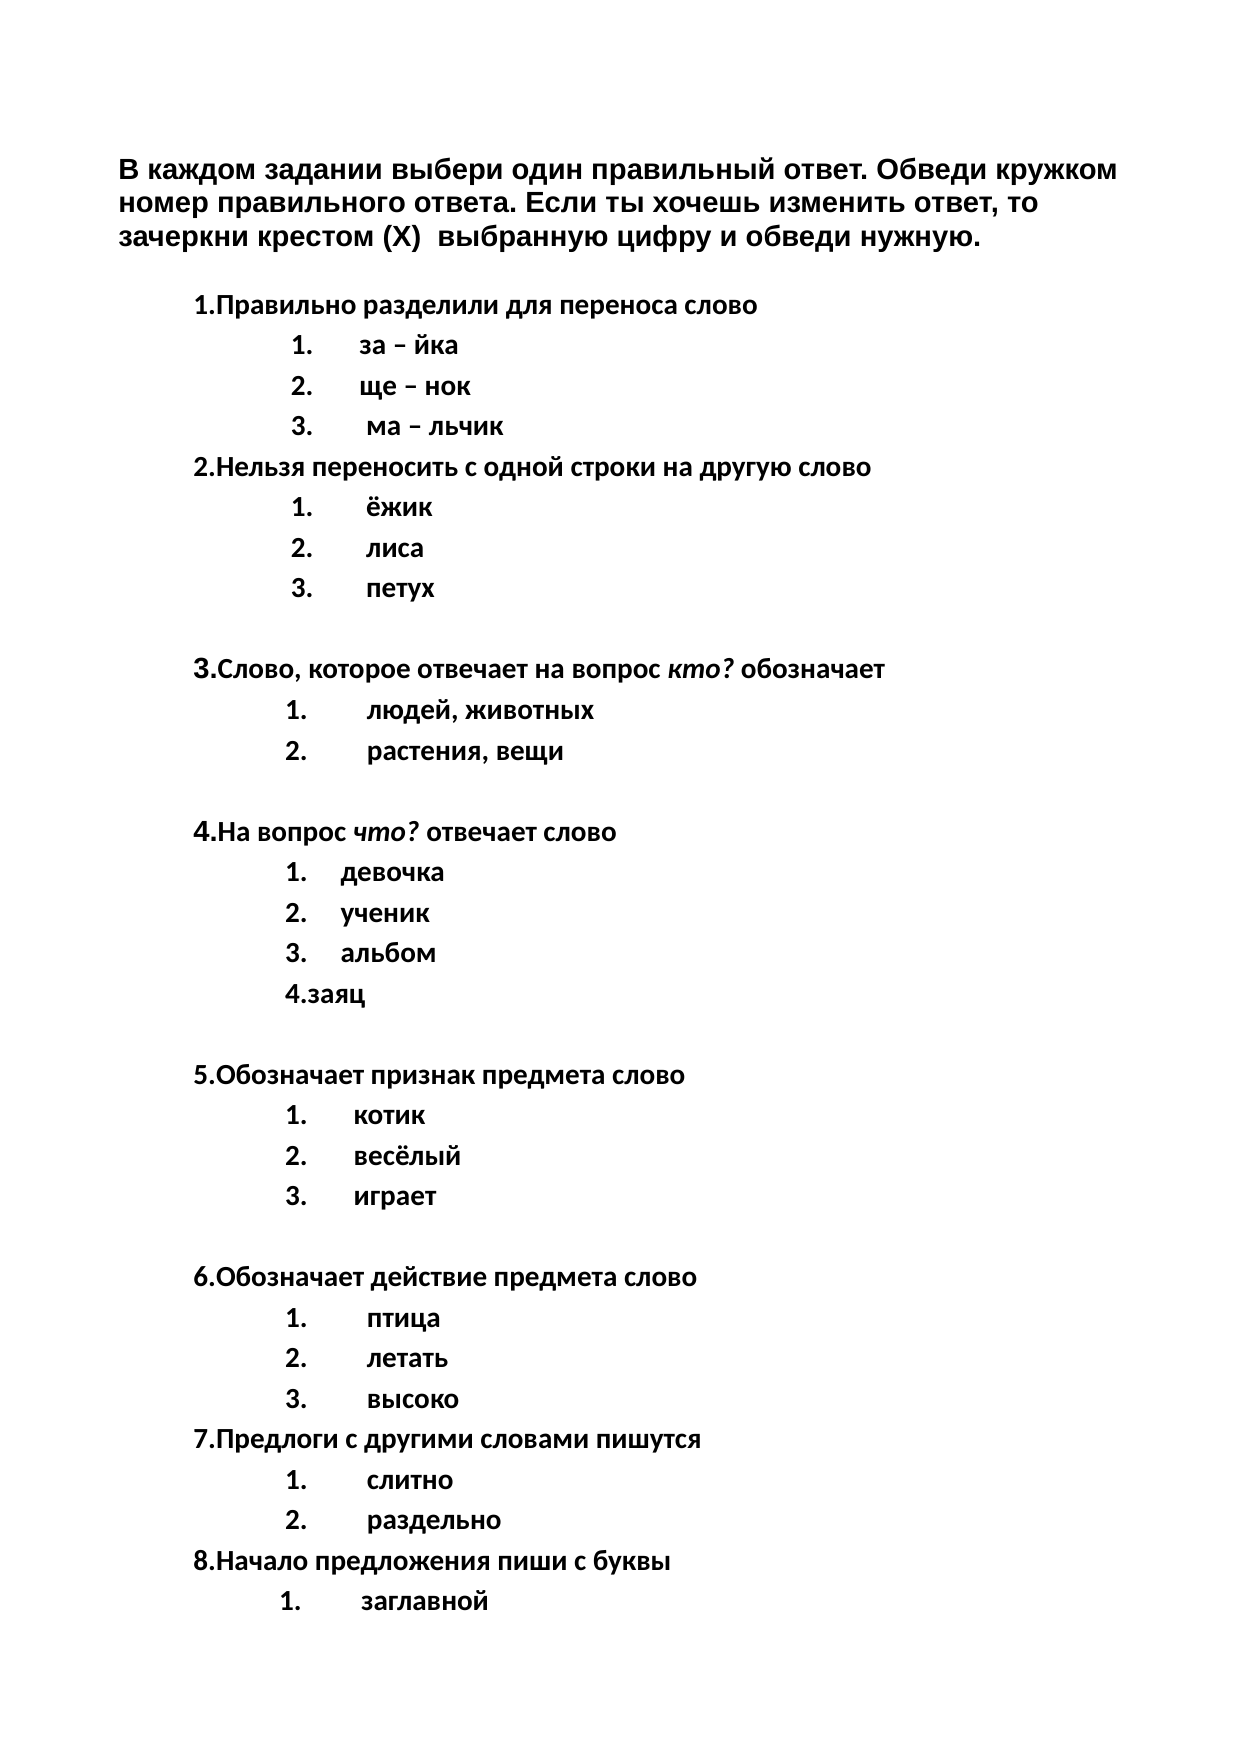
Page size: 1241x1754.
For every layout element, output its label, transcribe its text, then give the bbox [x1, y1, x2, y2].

list растения, вещи [285, 732, 1122, 767]
list слитно [285, 1461, 1122, 1497]
list ма – льчик [291, 407, 1122, 443]
list высоко [285, 1380, 1122, 1416]
list ёжик [291, 488, 1122, 524]
list людей, животных [285, 691, 1122, 727]
list заяц [285, 975, 1122, 1010]
list раздельно [285, 1501, 1122, 1537]
list девочка [285, 853, 1122, 889]
list играет [285, 1177, 1122, 1213]
list летать [285, 1339, 1122, 1375]
list Слово, которое отвечает на вопрос кто? обозначает [193, 651, 1122, 686]
list Предлоги с другими словами пишутся [193, 1420, 1122, 1456]
list за – йка [291, 326, 1122, 362]
list Обозначает признак предмета слово [193, 1056, 1122, 1091]
list На вопрос что? отвечает слово [193, 813, 1122, 848]
list ще – нок [291, 367, 1122, 402]
list заглавной [279, 1582, 1122, 1618]
list котик [285, 1096, 1122, 1132]
list Начало предложения пиши с буквы [193, 1542, 1122, 1578]
list весёлый [285, 1137, 1122, 1172]
list птица [285, 1299, 1122, 1334]
text В каждом задании выбери один правильный ответ. Обведи кружком номер правильного ответа. Если ты хочешь изменить ответ, то зачеркни крестом (Х) выбранную цифру и обведи нужную. [118, 152, 1122, 252]
list ученик [285, 894, 1122, 929]
list Обозначает действие предмета слово [193, 1258, 1122, 1294]
list Правильно разделили для переноса слово [193, 286, 1122, 321]
list лиса [291, 529, 1122, 564]
list петух [291, 569, 1122, 605]
list Нельзя переносить с одной строки на другую слово [193, 448, 1122, 483]
list альбом [285, 934, 1122, 970]
